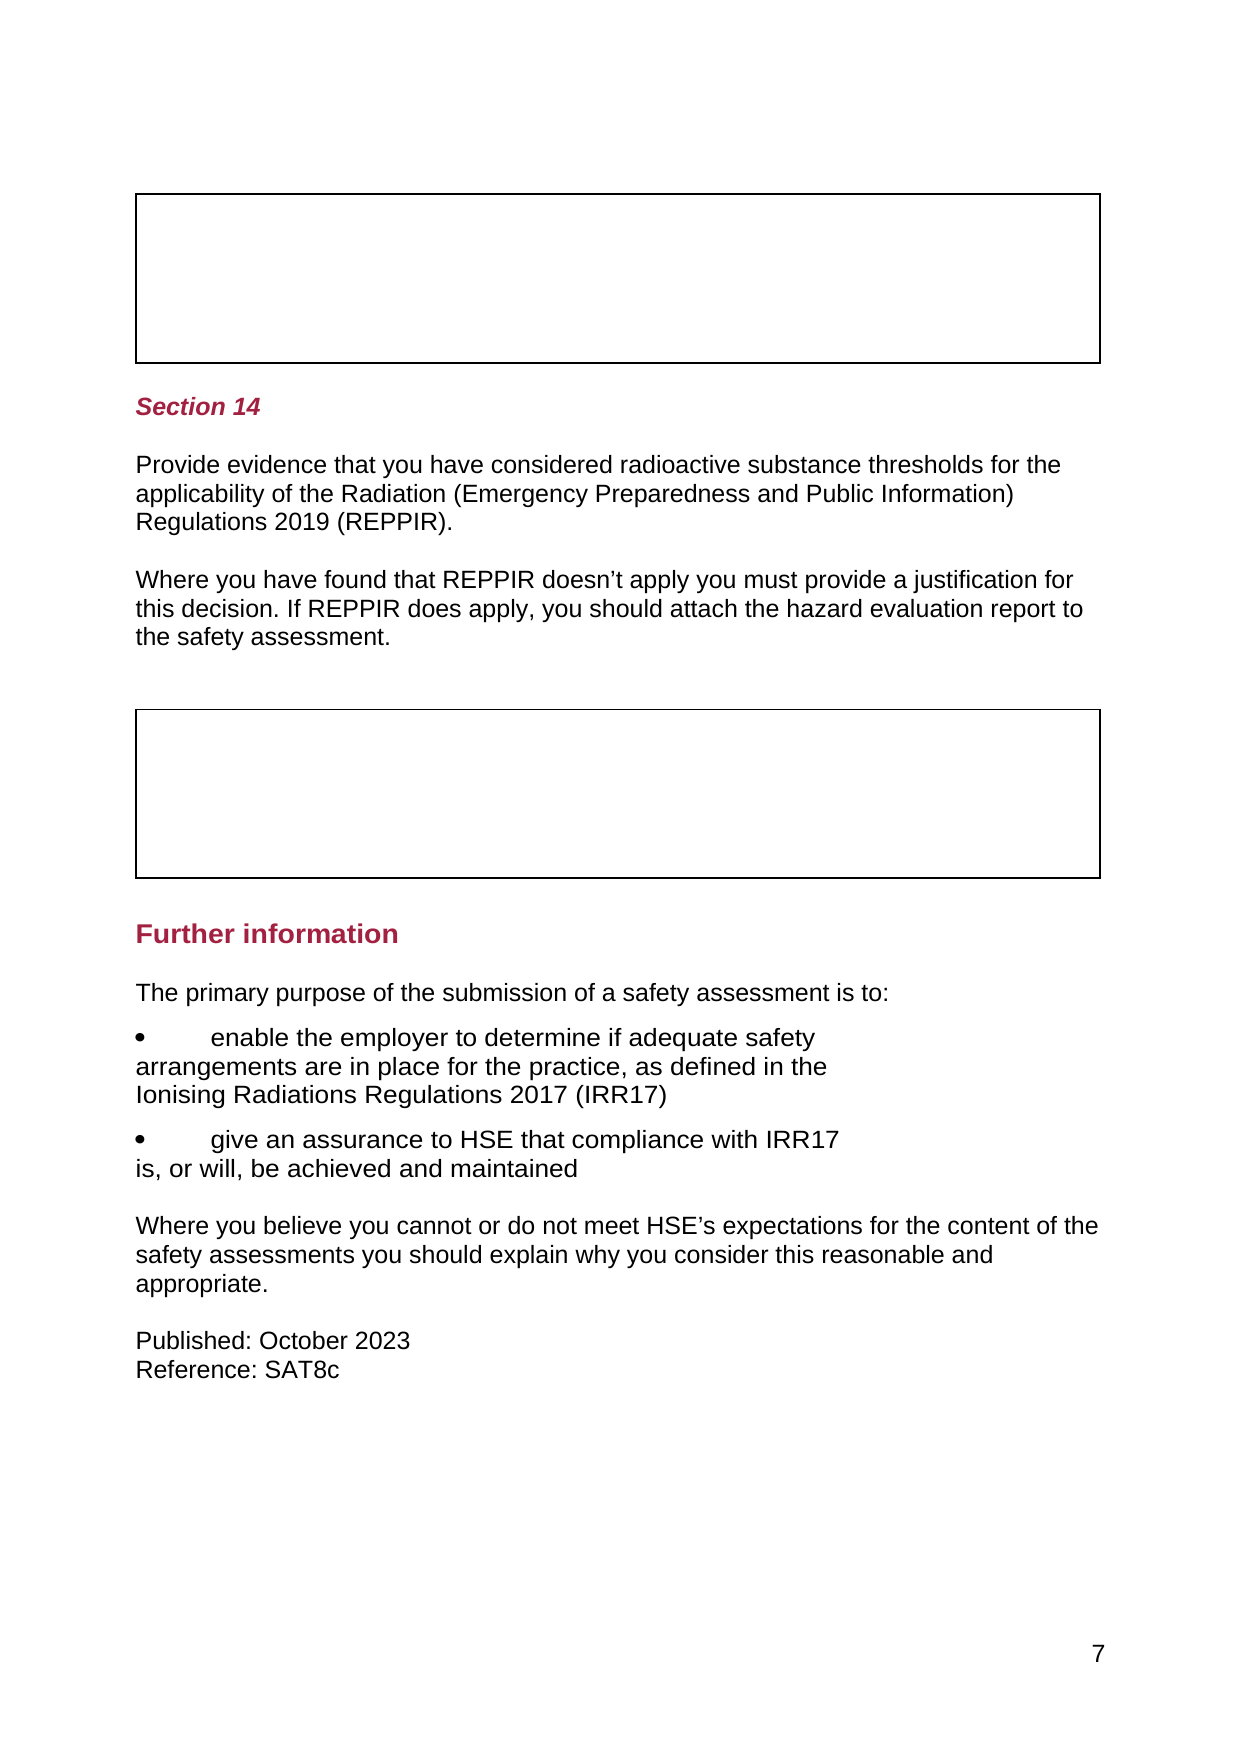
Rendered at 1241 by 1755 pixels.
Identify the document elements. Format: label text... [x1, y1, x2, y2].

text Published: October 2023 [135, 1326, 1105, 1355]
list give an assurance to HSE that compliance with IRR17 is, or will, be achieved and maintained [135, 1125, 869, 1182]
text Provide evidence that you have considered radioactive substance thresholds for the applicability of the Radiation (Emergency Preparedness and Public Information) Regulations 2019 (REPPIR). [135, 450, 1105, 536]
subtitle Further information [135, 918, 1105, 949]
text Where you believe you cannot or do not meet HSE’s expectations for the content of the safety assessments you should explain why you consider this reasonable and appropriate. [135, 1211, 1105, 1297]
text Reference: SAT8c [135, 1355, 1105, 1383]
text The primary purpose of the submission of a safety assessment is to: [135, 978, 1105, 1007]
list enable the employer to determine if adequate safety arrangements are in place for the practice, as defined in the Ionising Radiations Regulations 2017 (IRR17) [135, 1023, 869, 1109]
subtitle Section 14 [135, 392, 1105, 421]
text Where you have found that REPPIR doesn’t apply you must provide a justification for this decision. If REPPIR does apply, you should attach the hazard evaluation report to the safety assessment. [135, 565, 1105, 651]
